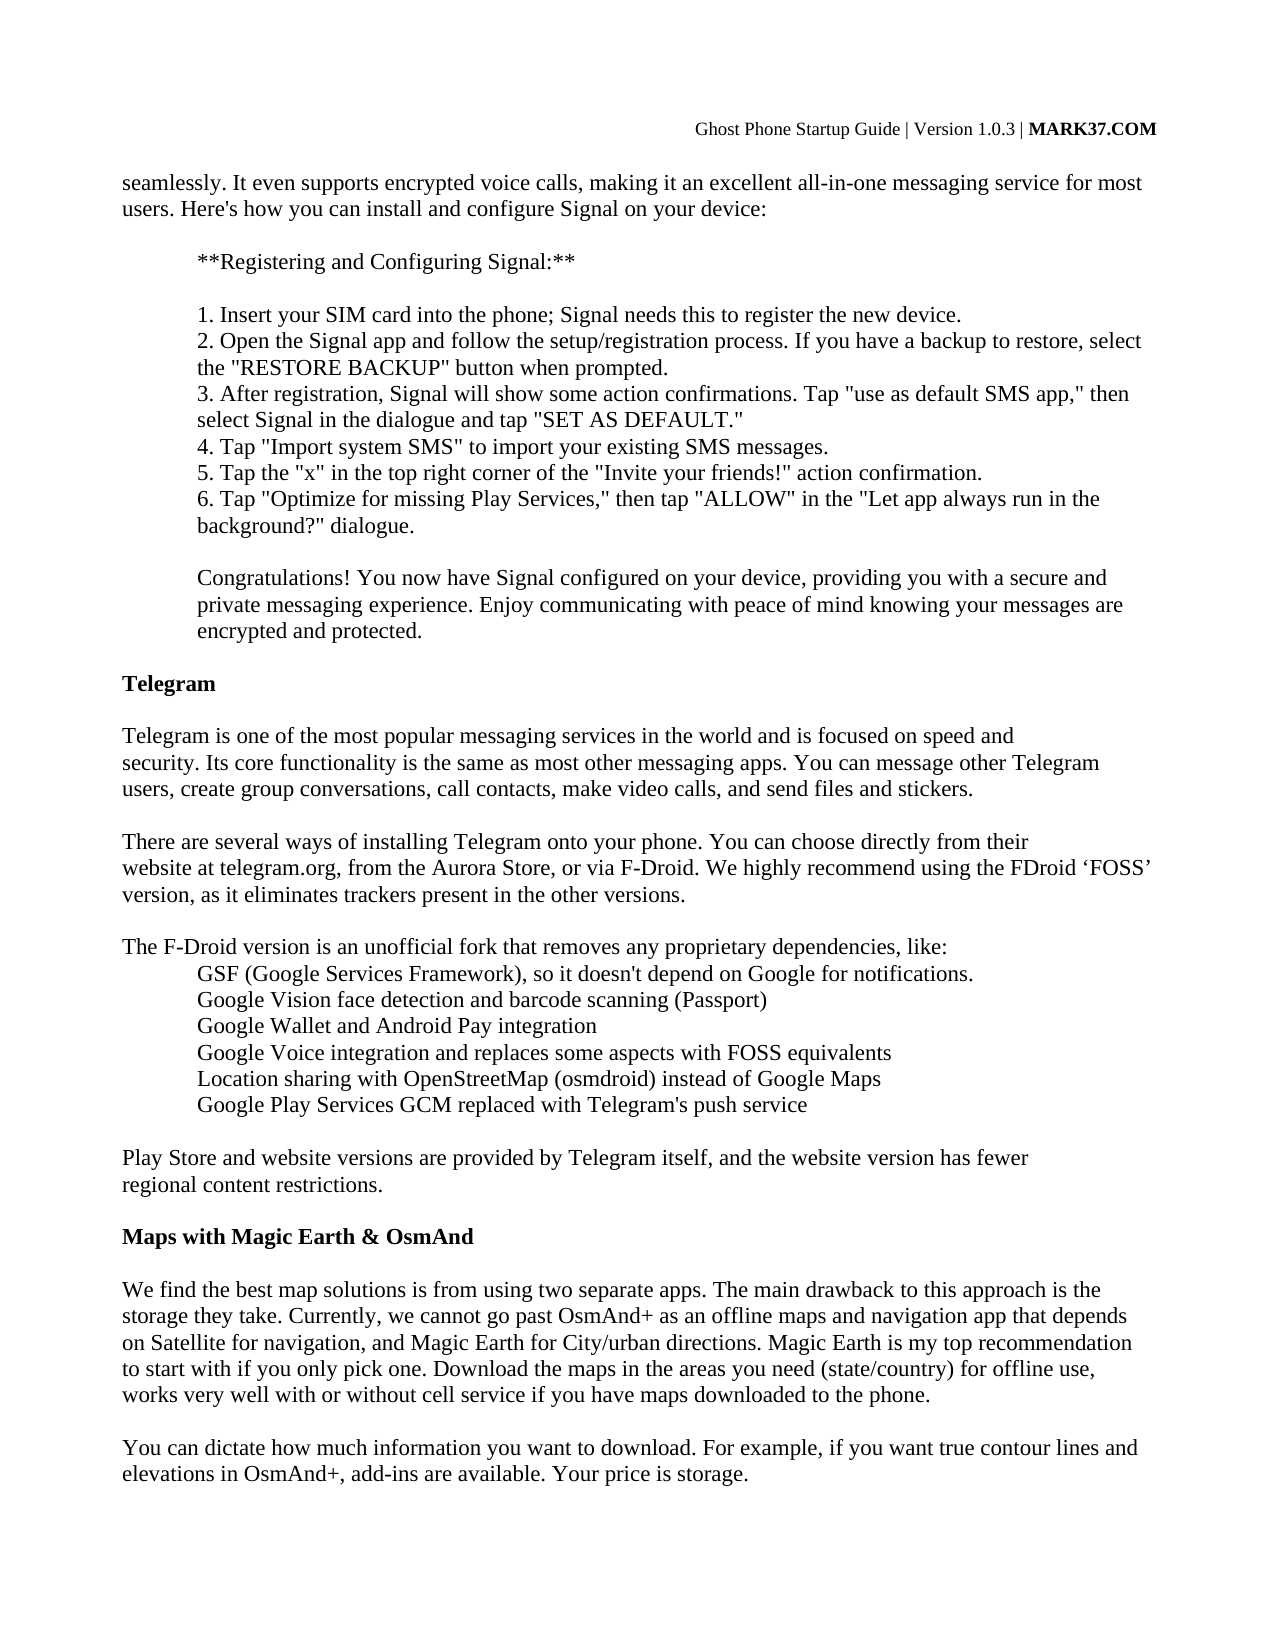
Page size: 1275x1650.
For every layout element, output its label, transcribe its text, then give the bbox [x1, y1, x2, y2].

list Google Wallet and Android Pay integration [159, 1012, 1157, 1039]
list Congratulations! You now have Signal configured on your device, providing you with a secure and private messaging experience. Enjoy communicating with peace of mind knowing your messages are encrypted and protected. [159, 564, 1157, 643]
list Google Play Services GCM replaced with Telegram's push service [159, 1092, 1157, 1118]
text Telegram is one of the most popular messaging services in the world and is focused on speed and [122, 723, 1157, 749]
list 2. Open the Signal app and follow the setup/registration process. If you have a backup to restore, select the "RESTORE BACKUP" button when prompted. [159, 327, 1157, 380]
text Play Store and website versions are provided by Telegram itself, and the website version has fewer [122, 1144, 1157, 1171]
list **Registering and Configuring Signal:** [159, 248, 1157, 274]
list 1. Insert your SIM card into the phone; Signal needs this to register the new device. [159, 301, 1157, 327]
list GSF (Google Services Framework), so it doesn't depend on Google for notifications. [159, 960, 1157, 986]
list 4. Tap "Import system SMS" to import your existing SMS messages. [159, 433, 1157, 459]
text The F-Droid version is an unofficial fork that removes any proprietary dependencies, like: [122, 933, 1157, 960]
list Location sharing with OpenStreetMap (osmdroid) instead of Google Maps [159, 1065, 1157, 1092]
list 3. After registration, Signal will show some action confirmations. Tap "use as default SMS app," then select Signal in the dialogue and tap "SET AS DEFAULT." [159, 380, 1157, 433]
list 5. Tap the "x" in the top right corner of the "Invite your friends!" action confirmation. [159, 459, 1157, 485]
list 6. Tap "Optimize for missing Play Services," then tap "ALLOW" in the "Let app always run in the background?" dialogue. [159, 485, 1157, 538]
text We find the best map solutions is from using two separate apps. The main drawback to this approach is the storage they take. Currently, we cannot go past OsmAnd+ as an offline maps and navigation app that depends on Satellite for navigation, and Magic Earth for City/urban directions. Magic Earth is my top recommendation to start with if you only pick one. Download the maps in the areas you need (state/country) for offline use, works very well with or without cell service if you have maps downloaded to the phone. [122, 1276, 1157, 1408]
list seamlessly. It even supports encrypted voice calls, making it an excellent all-in-one messaging service for most users. Here's how you can install and configure Signal on your device: [84, 169, 1157, 222]
text website at telegram.org, from the Aurora Store, or via F-Droid. We highly recommend using the FDroid ‘FOSS’ version, as it eliminates trackers present in the other versions. [122, 854, 1157, 907]
text Maps with Magic Earth & OsmAnd [122, 1223, 1157, 1250]
text regional content restrictions. [122, 1171, 1157, 1197]
text You can dictate how much information you want to download. For example, if you want true contour lines and elevations in OsmAnd+, add-ins are available. Your price is storage. [122, 1434, 1157, 1487]
list Google Vision face detection and barcode scanning (Passport) [159, 986, 1157, 1012]
list Google Voice integration and replaces some aspects with FOSS equivalents [159, 1039, 1157, 1065]
text There are several ways of installing Telegram onto your phone. You can choose directly from their [122, 828, 1157, 854]
text security. Its core functionality is the same as most other messaging apps. You can message other Telegram users, create group conversations, call contacts, make video calls, and send files and stickers. [122, 749, 1157, 802]
text Telegram [122, 670, 1157, 696]
